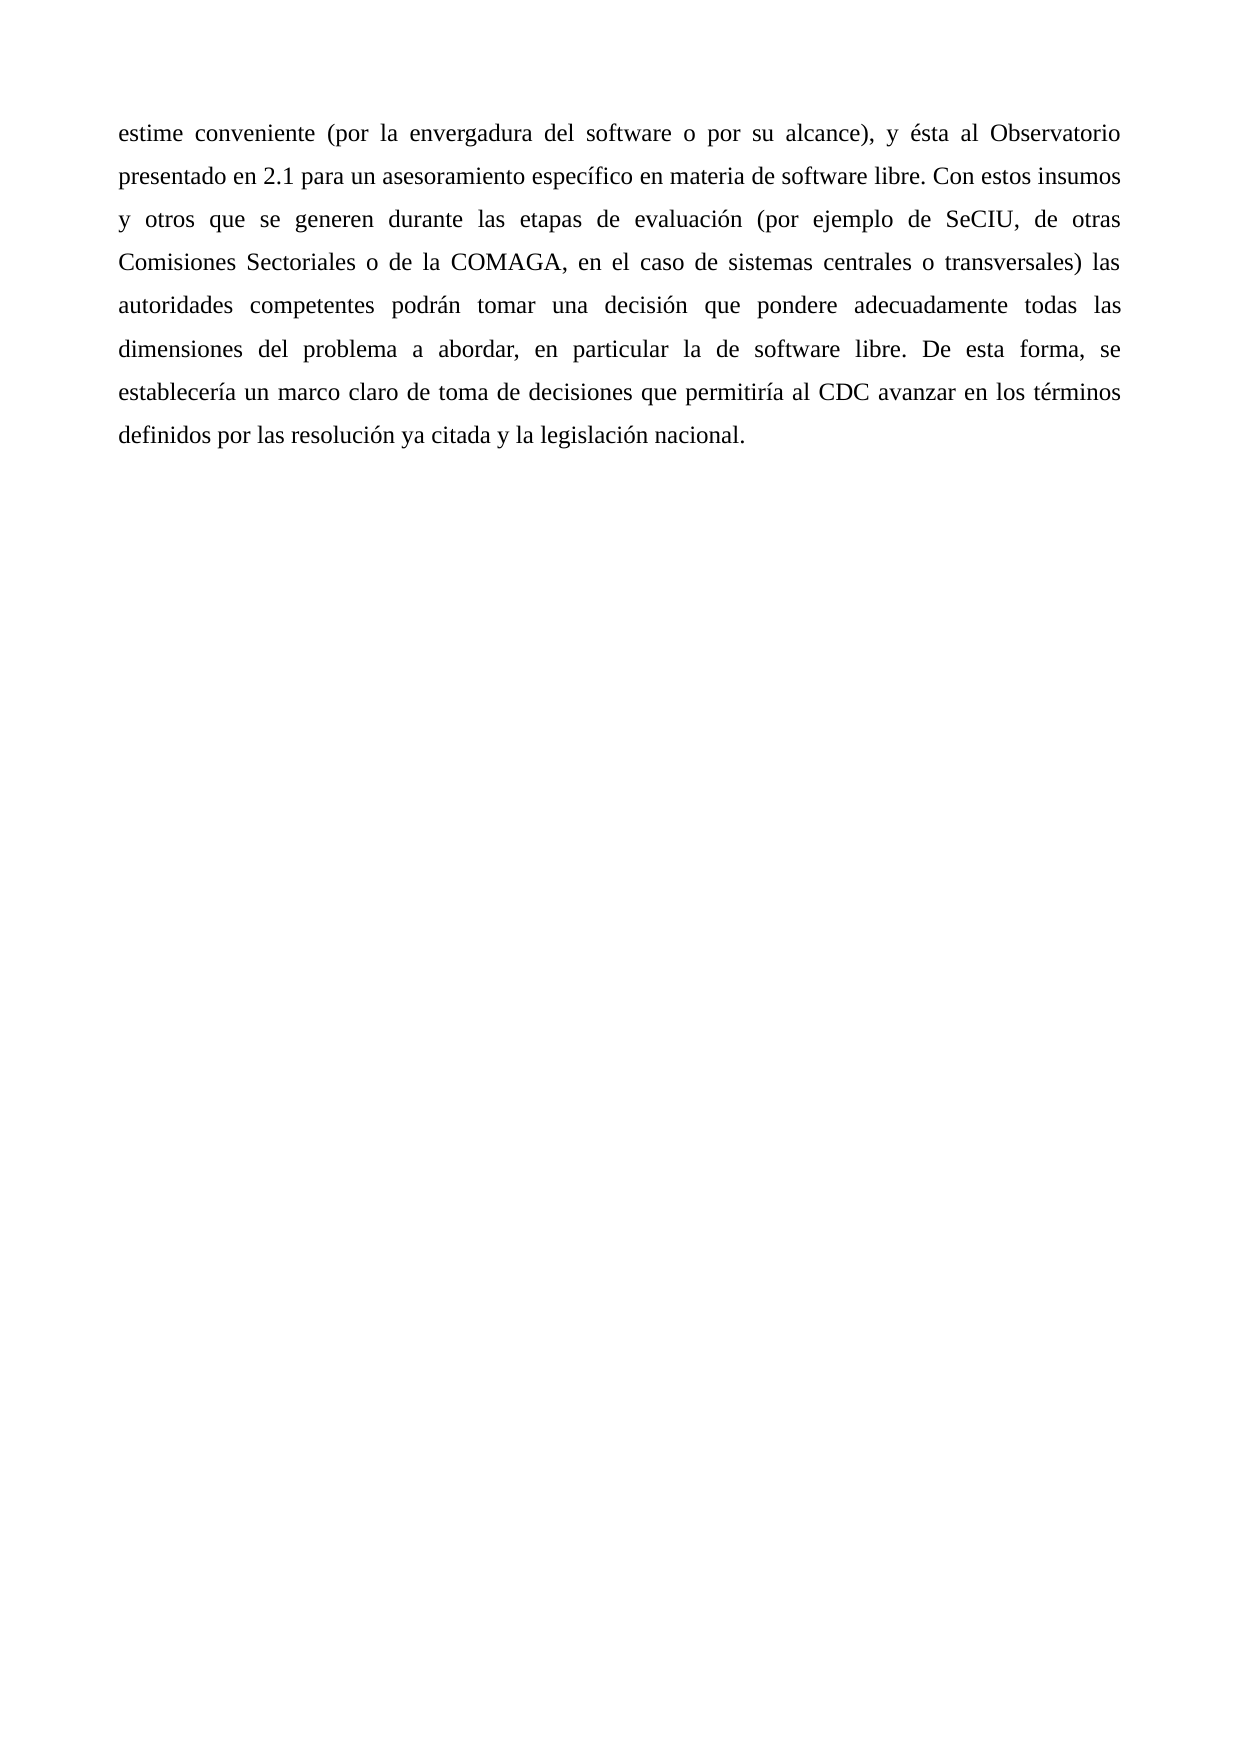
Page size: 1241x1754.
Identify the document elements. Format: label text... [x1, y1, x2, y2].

text estime conveniente (por la envergadura del software o por su alcance), y ésta al Observatorio presentado en 2.1 para un asesoramiento específico en materia de software libre. Con estos insumos y otros que se generen durante las etapas de evaluación (por ejemplo de SeCIU, de otras Comisiones Sectoriales o de la COMAGA, en el caso de sistemas centrales o transversales) las autoridades competentes podrán tomar una decisión que pondere adecuadamente todas las dimensiones del problema a abordar, en particular la de software libre. De esta forma, se establecería un marco claro de toma de decisiones que permitiría al CDC avanzar en los términos definidos por las resolución ya citada y la legislación nacional. [118, 118, 1122, 449]
